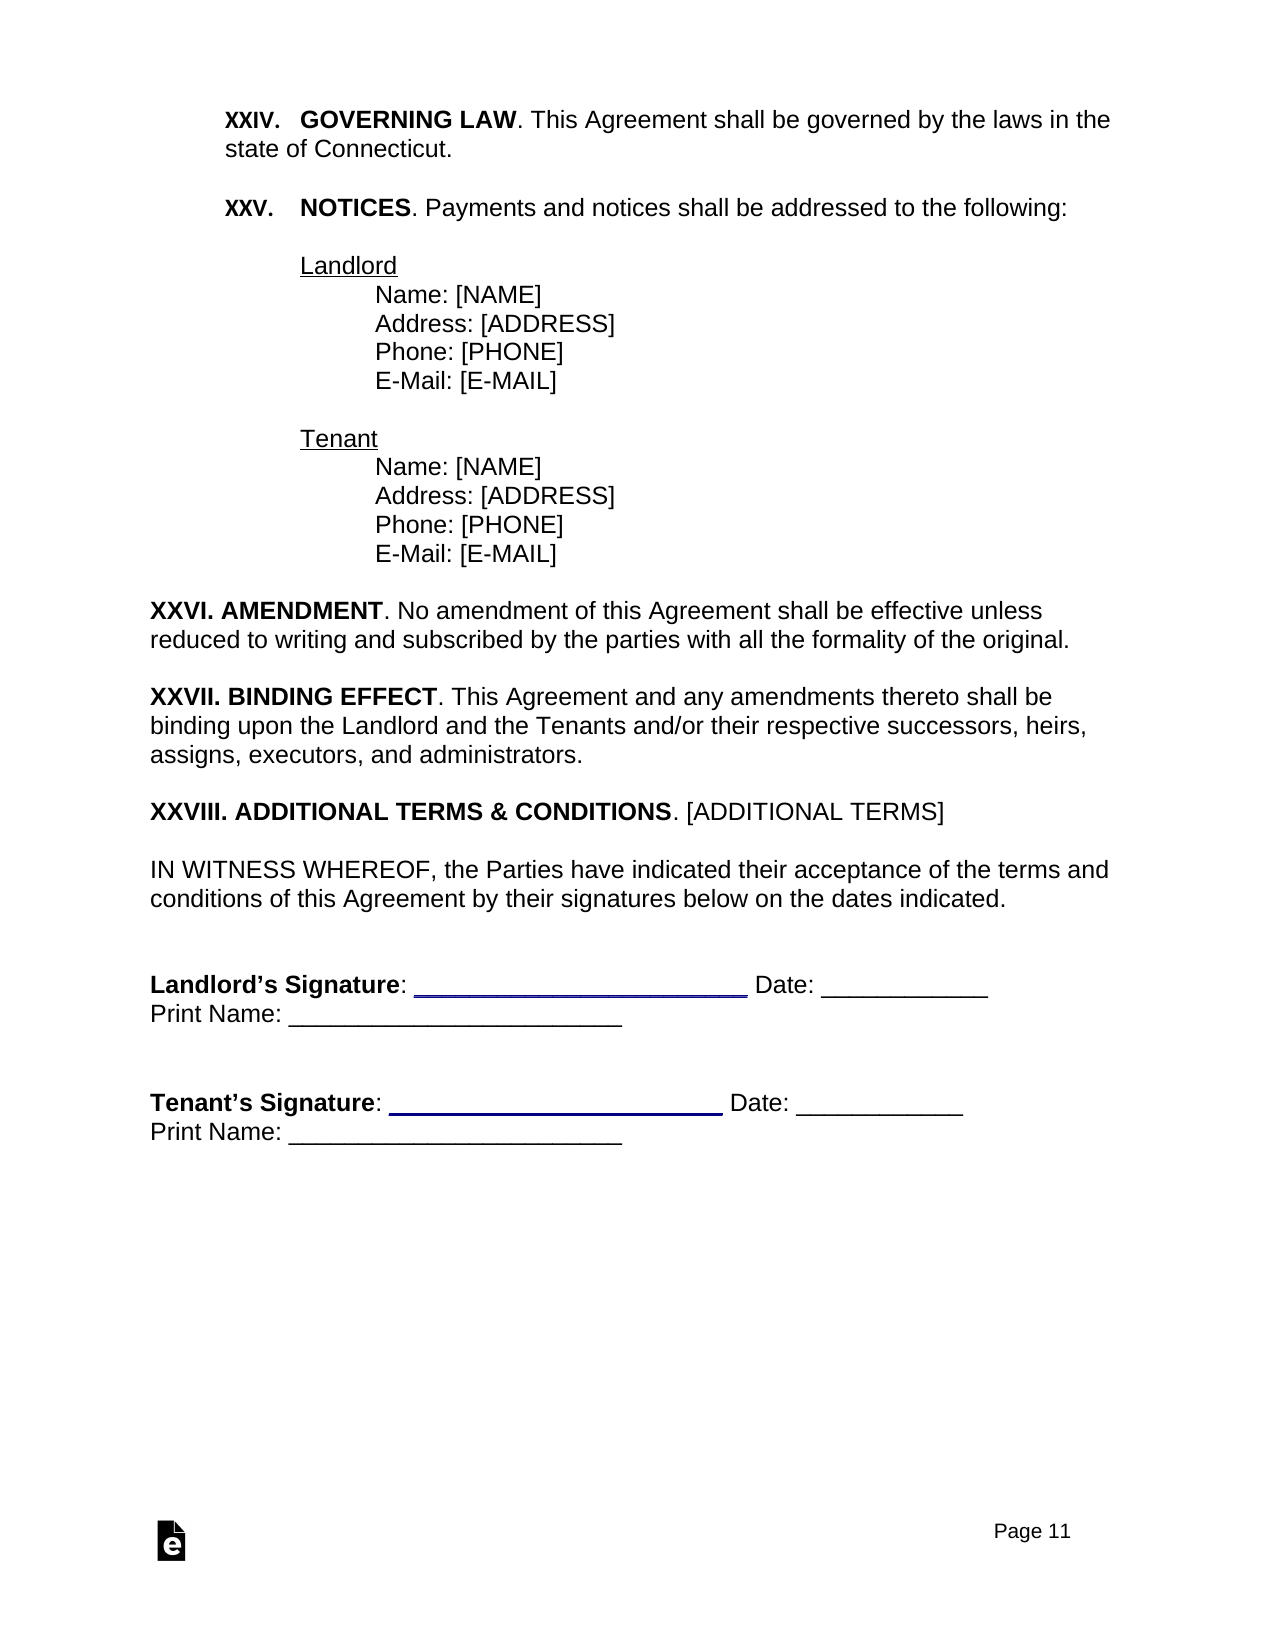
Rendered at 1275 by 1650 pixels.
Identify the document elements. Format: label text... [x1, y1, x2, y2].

text IN WITNESS WHEREOF, the Parties have indicated their acceptance of the terms and conditions of this Agreement by their signatures below on the dates indicated. [150, 855, 1125, 912]
text Landlord [300, 251, 1125, 280]
text Name: [NAME] [375, 452, 1125, 481]
text Phone: [PHONE] [375, 337, 1125, 366]
text XXVII. BINDING EFFECT. This Agreement and any amendments thereto shall be binding upon the Landlord and the Tenants and/or their respective successors, heirs, assigns, executors, and administrators. [150, 682, 1125, 768]
text E-Mail: [E-MAIL] [375, 366, 1125, 395]
text Phone: [PHONE] [375, 510, 1125, 538]
text Address: [ADDRESS] [375, 308, 1125, 337]
text E-Mail: [E-MAIL] [375, 538, 1125, 567]
text Tenant [300, 423, 1125, 452]
text Name: [NAME] [375, 280, 1125, 308]
text XXVIII. ADDITIONAL TERMS & CONDITIONS. [ADDITIONAL TERMS] [150, 797, 1125, 826]
text Tenant’s Signature: ________________________ Date: ____________ [150, 1088, 1125, 1117]
text Print Name: ________________________ [150, 1117, 1125, 1146]
text Address: [ADDRESS] [375, 481, 1125, 510]
text Landlord’s Signature: ________________________ Date: ____________ [150, 970, 1125, 998]
text Print Name: ________________________ [150, 998, 1125, 1027]
list GOVERNING LAW. This Agreement shall be governed by the laws in the state of Connecticut. [225, 104, 1125, 163]
list NOTICES. Payments and notices shall be addressed to the following: [225, 192, 1125, 222]
text XXVI. AMENDMENT. No amendment of this Agreement shall be effective unless reduced to writing and subscribed by the parties with all the formality of the original. [150, 596, 1125, 653]
